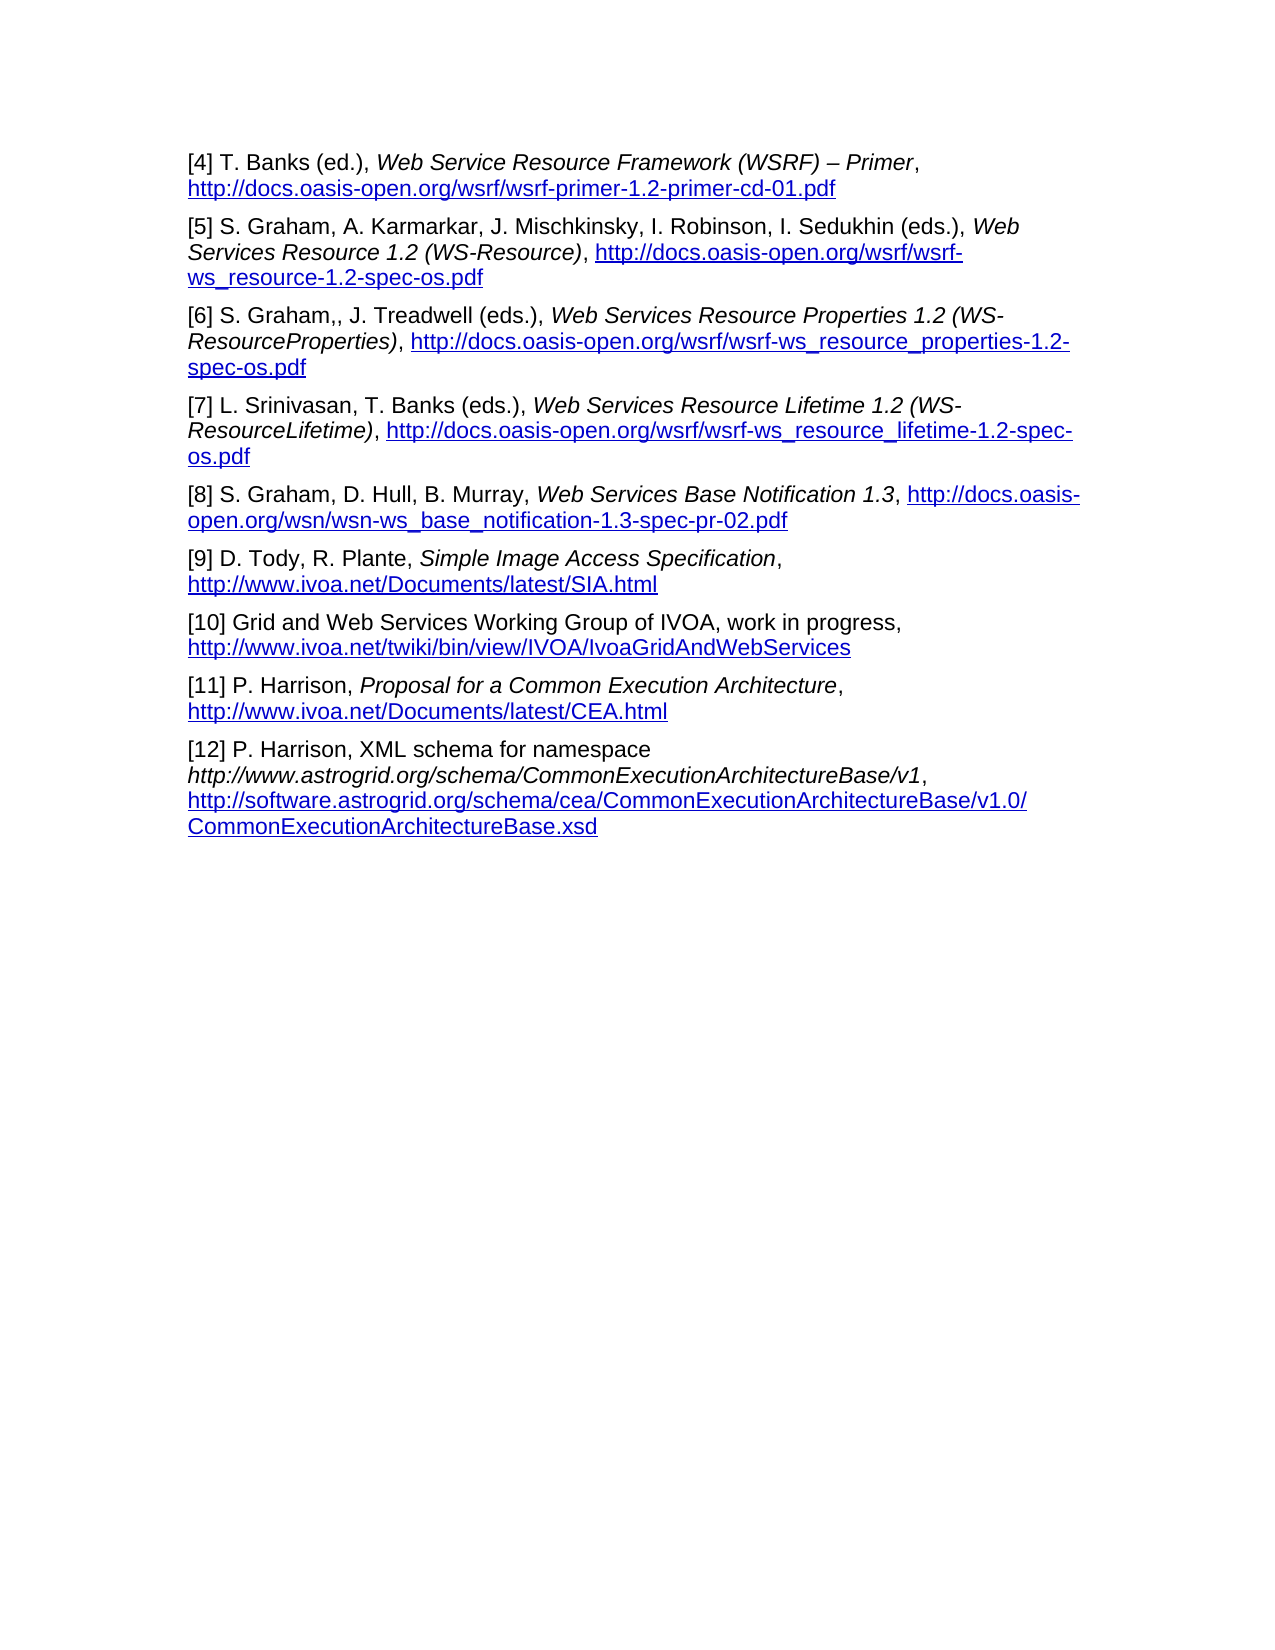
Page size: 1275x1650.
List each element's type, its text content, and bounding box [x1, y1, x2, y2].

text [10] Grid and Web Services Working Group of IVOA, work in progress, http://www.ivoa.net/twiki/bin/view/IVOA/IvoaGridAndWebServices [187, 609, 1087, 661]
text [7] L. Srinivasan, T. Banks (eds.), Web Services Resource Lifetime 1.2 (WS-ResourceLifetime), http://docs.oasis-open.org/wsrf/wsrf-ws_resource_lifetime-1.2-spec-os.pdf [187, 392, 1087, 469]
text [6] S. Graham,, J. Treadwell (eds.), Web Services Resource Properties 1.2 (WS-ResourceProperties), http://docs.oasis-open.org/wsrf/wsrf-ws_resource_properties-1.2-spec-os.pdf [187, 303, 1087, 380]
text [5] S. Graham, A. Karmarkar, J. Mischkinsky, I. Robinson, I. Sedukhin (eds.), Web Services Resource 1.2 (WS-Resource), http://docs.oasis-open.org/wsrf/wsrf-ws_resource-1.2-spec-os.pdf [187, 214, 1087, 291]
text [4] T. Banks (ed.), Web Service Resource Framework (WSRF) – Primer, http://docs.oasis-open.org/wsrf/wsrf-primer-1.2-primer-cd-01.pdf [187, 150, 1087, 201]
text [12] P. Harrison, XML schema for namespace http://www.astrogrid.org/schema/CommonExecutionArchitectureBase/v1, http://software.astrogrid.org/schema/cea/CommonExecutionArchitectureBase/v1.0/CommonExecutionArchitectureBase.xsd [187, 737, 1087, 839]
text [9] D. Tody, R. Plante, Simple Image Access Specification, http://www.ivoa.net/Documents/latest/SIA.html [187, 546, 1087, 597]
text [8] S. Graham, D. Hull, B. Murray, Web Services Base Notification 1.3, http://docs.oasis-open.org/wsn/wsn-ws_base_notification-1.3-spec-pr-02.pdf [187, 482, 1087, 533]
text [11] P. Harrison, Proposal for a Common Execution Architecture, http://www.ivoa.net/Documents/latest/CEA.html [187, 673, 1087, 724]
